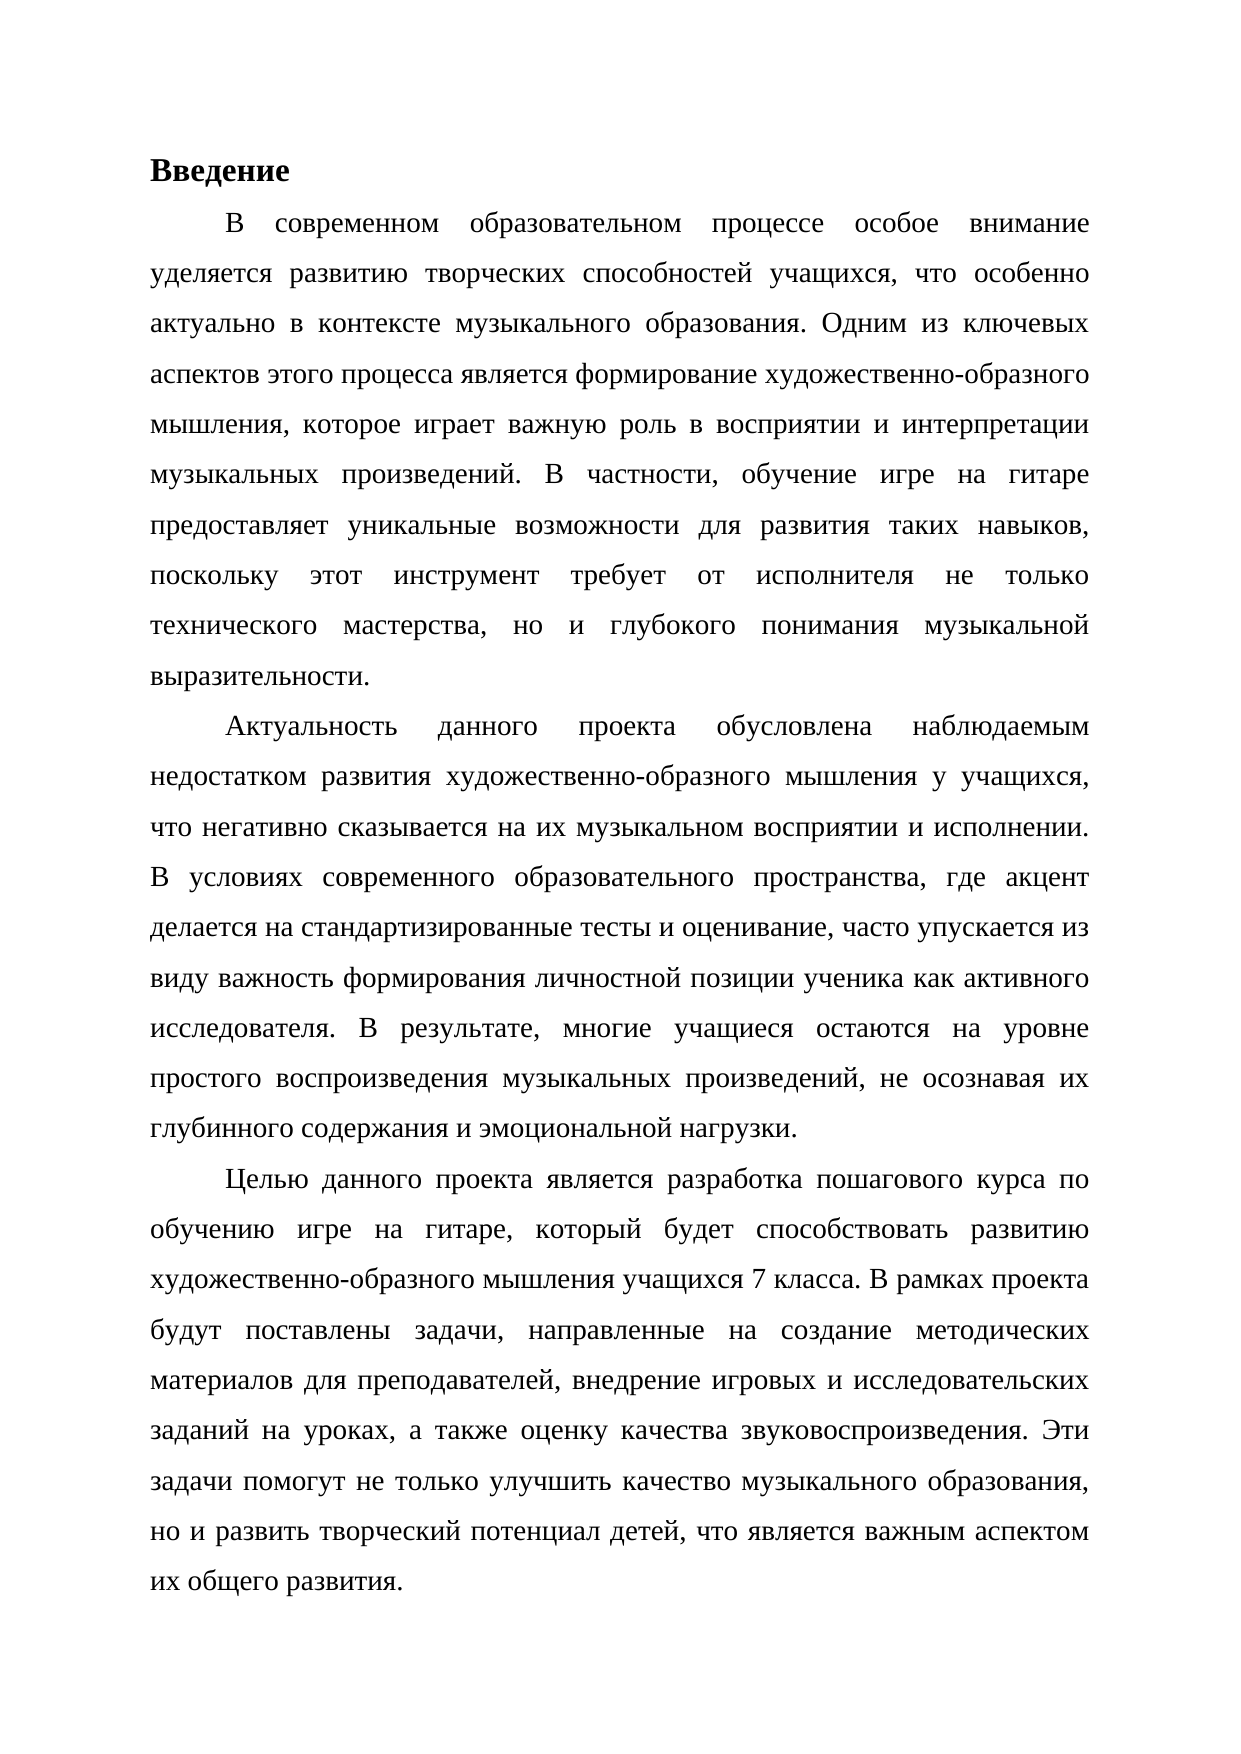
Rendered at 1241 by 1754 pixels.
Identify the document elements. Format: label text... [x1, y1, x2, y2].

text В современном образовательном процессе особое внимание уделяется развитию творческих способностей учащихся, что особенно актуально в контексте музыкального образования. Одним из ключевых аспектов этого процесса является формирование художественно-образного мышления, которое играет важную роль в восприятии и интерпретации музыкальных произведений. В частности, обучение игре на гитаре предоставляет уникальные возможности для развития таких навыков, поскольку этот инструмент требует от исполнителя не только технического мастерства, но и глубокого понимания музыкальной выразительности. [150, 205, 1090, 691]
text Целью данного проекта является разработка пошагового курса по обучению игре на гитаре, который будет способствовать развитию художественно-образного мышления учащихся 7 класса. В рамках проекта будут поставлены задачи, направленные на создание методических материалов для преподавателей, внедрение игровых и исследовательских заданий на уроках, а также оценку качества звуковоспроизведения. Эти задачи помогут не только улучшить качество музыкального образования, но и развить творческий потенциал детей, что является важным аспектом их общего развития. [150, 1161, 1090, 1597]
text Актуальность данного проекта обусловлена наблюдаемым недостатком развития художественно-образного мышления у учащихся, что негативно сказывается на их музыкальном восприятии и исполнении. В условиях современного образовательного пространства, где акцент делается на стандартизированные тесты и оценивание, часто упускается из виду важность формирования личностной позиции ученика как активного исследователя. В результате, многие учащиеся остаются на уровне простого воспроизведения музыкальных произведений, не осознавая их глубинного содержания и эмоциональной нагрузки. [150, 708, 1090, 1144]
subtitle Введение [150, 150, 1090, 188]
